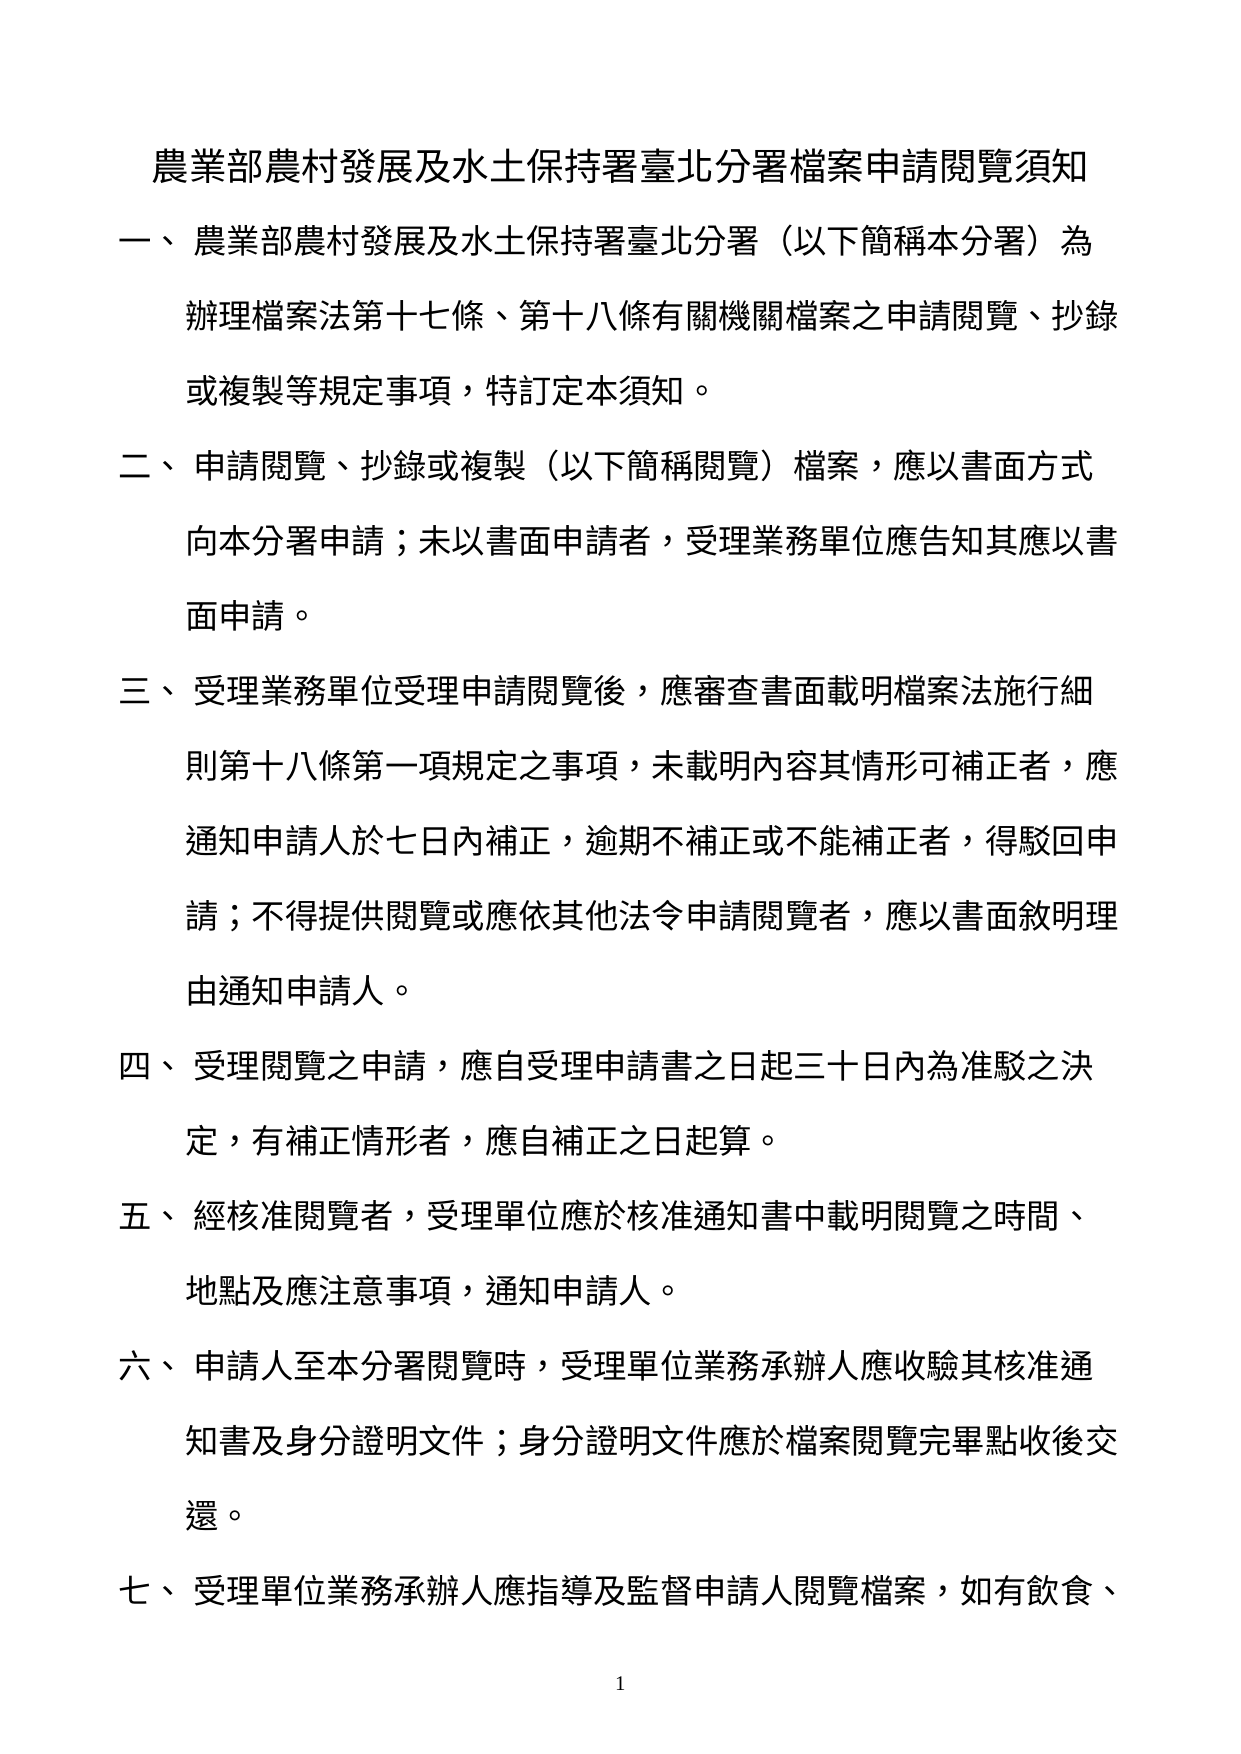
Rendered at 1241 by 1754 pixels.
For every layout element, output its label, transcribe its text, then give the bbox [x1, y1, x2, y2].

text 農業部農村發展及水土保持署臺北分署檔案申請閱覽須知 [118, 127, 1122, 202]
list 經核准閱覽者，受理單位應於核准通知書中載明閱覽之時間、地點及應注意事項，通知申請人。 [118, 1177, 1122, 1327]
list 申請閱覽、抄錄或複製（以下簡稱閱覽）檔案，應以書面方式向本分署申請；未以書面申請者，受理業務單位應告知其應以書面申請。 [118, 427, 1122, 652]
list 受理閱覽之申請，應自受理申請書之日起三十日內為准駁之決定，有補正情形者，應自補正之日起算。 [118, 1027, 1122, 1177]
list 受理單位業務承辦人應指導及監督申請人閱覽檔案，如有飲食、吸菸、破壞環境整潔或妨害安寧等情事，應予勸告制止，經勸告制止仍不聽從者，應終止其閱覽，並記錄之。 [118, 1552, 1122, 1627]
list 受理業務單位受理申請閱覽後，應審查書面載明檔案法施行細則第十八條第一項規定之事項，未載明內容其情形可補正者，應通知申請人於七日內補正，逾期不補正或不能補正者，得駁回申請；不得提供閱覽或應依其他法令申請閱覽者，應以書面敘明理由通知申請人。 [118, 652, 1122, 1027]
list 農業部農村發展及水土保持署臺北分署（以下簡稱本分署）為辦理檔案法第十七條、第十八條有關機關檔案之申請閱覽、抄錄或複製等規定事項，特訂定本須知。 [118, 202, 1122, 427]
list 申請人至本分署閱覽時，受理單位業務承辦人應收驗其核准通知書及身分證明文件；身分證明文件應於檔案閱覽完畢點收後交還。 [118, 1327, 1122, 1552]
